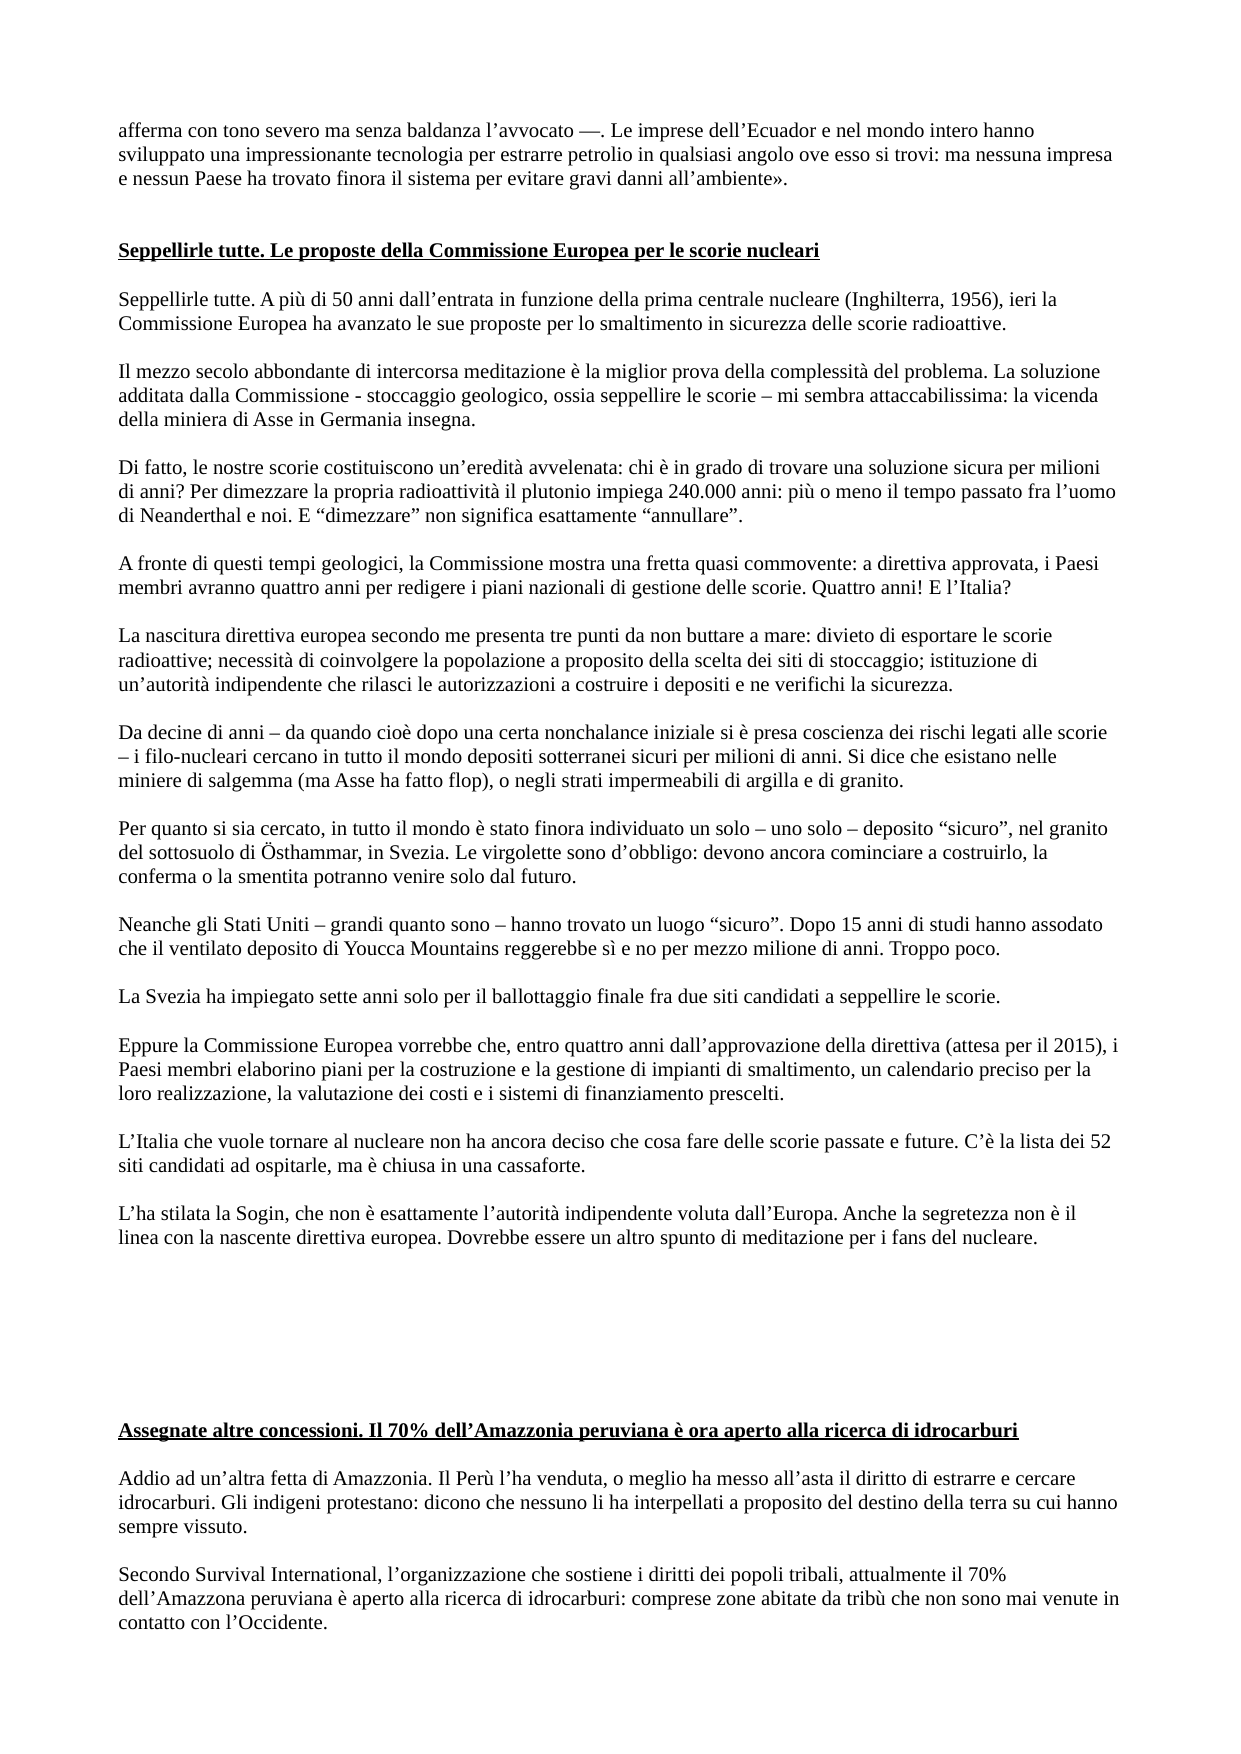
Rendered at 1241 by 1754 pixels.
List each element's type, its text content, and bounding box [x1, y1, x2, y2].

text - afferma con tono severo ma senza baldanza l’avvocato —. Le imprese dell’Ecuador e nel mondo intero hanno sviluppato una impressionante tecnologia per estrarre petrolio in qualsiasi angolo ove esso si trovi: ma nessuna impresa e nessun Paese ha trovato finora il sistema per evitare gravi danni all’ambiente». [118, 118, 1122, 190]
text Addio ad un’altra fetta di Amazzonia. Il Perù l’ha venduta, o meglio ha messo all’asta il diritto di estrarre e cercare idrocarburi. Gli indigeni protestano: dicono che nessuno li ha interpellati a proposito del destino della terra su cui hanno sempre vissuto. Secondo Survival International, l’organizzazione che sostiene i diritti dei popoli tribali, attualmente il 70% dell’Amazzona peruviana è aperto alla ricerca di idrocarburi: comprese zone abitate da tribù che non sono mai venute in contatto con l’Occidente. [118, 1466, 1122, 1634]
text Assegnate altre concessioni. Il 70% dell’Amazzonia peruviana è ora aperto alla ricerca di idrocarburi [118, 1417, 1122, 1442]
text Seppellirle tutte. A più di 50 anni dall’entrata in funzione della prima centrale nucleare (Inghilterra, 1956), ieri la Commissione Europea ha avanzato le sue proposte per lo smaltimento in sicurezza delle scorie radioattive. Il mezzo secolo abbondante di intercorsa meditazione è la miglior prova della complessità del problema. La soluzione additata dalla Commissione - stoccaggio geologico, ossia seppellire le scorie – mi sembra attaccabilissima: la vicenda della miniera di Asse in Germania insegna. Di fatto, le nostre scorie costituiscono un’eredità avvelenata: chi è in grado di trovare una soluzione sicura per milioni di anni? Per dimezzare la propria radioattività il plutonio impiega 240.000 anni: più o meno il tempo passato fra l’uomo di Neanderthal e noi. E “dimezzare” non significa esattamente “annullare”. A fronte di questi tempi geologici, la Commissione mostra una fretta quasi commovente: a direttiva approvata, i Paesi membri avranno quattro anni per redigere i piani nazionali di gestione delle scorie. Quattro anni! E l’Italia? La nascitura direttiva europea secondo me presenta tre punti da non buttare a mare: divieto di esportare le scorie radioattive; necessità di coinvolgere la popolazione a proposito della scelta dei siti di stoccaggio; istituzione di un’autorità indipendente che rilasci le autorizzazioni a costruire i depositi e ne verifichi la sicurezza. Da decine di anni – da quando cioè dopo una certa nonchalance iniziale si è presa coscienza dei rischi legati alle scorie – i filo-nucleari cercano in tutto il mondo depositi sotterranei sicuri per milioni di anni. Si dice che esistano nelle miniere di salgemma (ma Asse ha fatto flop), o negli strati impermeabili di argilla e di granito. Per quanto si sia cercato, in tutto il mondo è stato finora individuato un solo – uno solo – deposito “sicuro”, nel granito del sottosuolo di Östhammar, in Svezia. Le virgolette sono d’obbligo: devono ancora cominciare a costruirlo, la conferma o la smentita potranno venire solo dal futuro. Neanche gli Stati Uniti – grandi quanto sono – hanno trovato un luogo “sicuro”. Dopo 15 anni di studi hanno assodato che il ventilato deposito di Youcca Mountains reggerebbe sì e no per mezzo milione di anni. Troppo poco. La Svezia ha impiegato sette anni solo per il ballottaggio finale fra due siti candidati a seppellire le scorie. Eppure la Commissione Europea vorrebbe che, entro quattro anni dall’approvazione della direttiva (attesa per il 2015), i Paesi membri elaborino piani per la costruzione e la gestione di impianti di smaltimento, un calendario preciso per la loro realizzazione, la valutazione dei costi e i sistemi di finanziamento prescelti. L’Italia che vuole tornare al nucleare non ha ancora deciso che cosa fare delle scorie passate e future. C’è la lista dei 52 siti candidati ad ospitarle, ma è chiusa in una cassaforte. L’ha stilata la Sogin, che non è esattamente l’autorità indipendente voluta dall’Europa. Anche la segretezza non è il linea con la nascente direttiva europea. Dovrebbe essere un altro spunto di meditazione per i fans del nucleare. [118, 287, 1122, 1297]
text Seppellirle tutte. Le proposte della Commissione Europea per le scorie nucleari [118, 238, 1122, 262]
